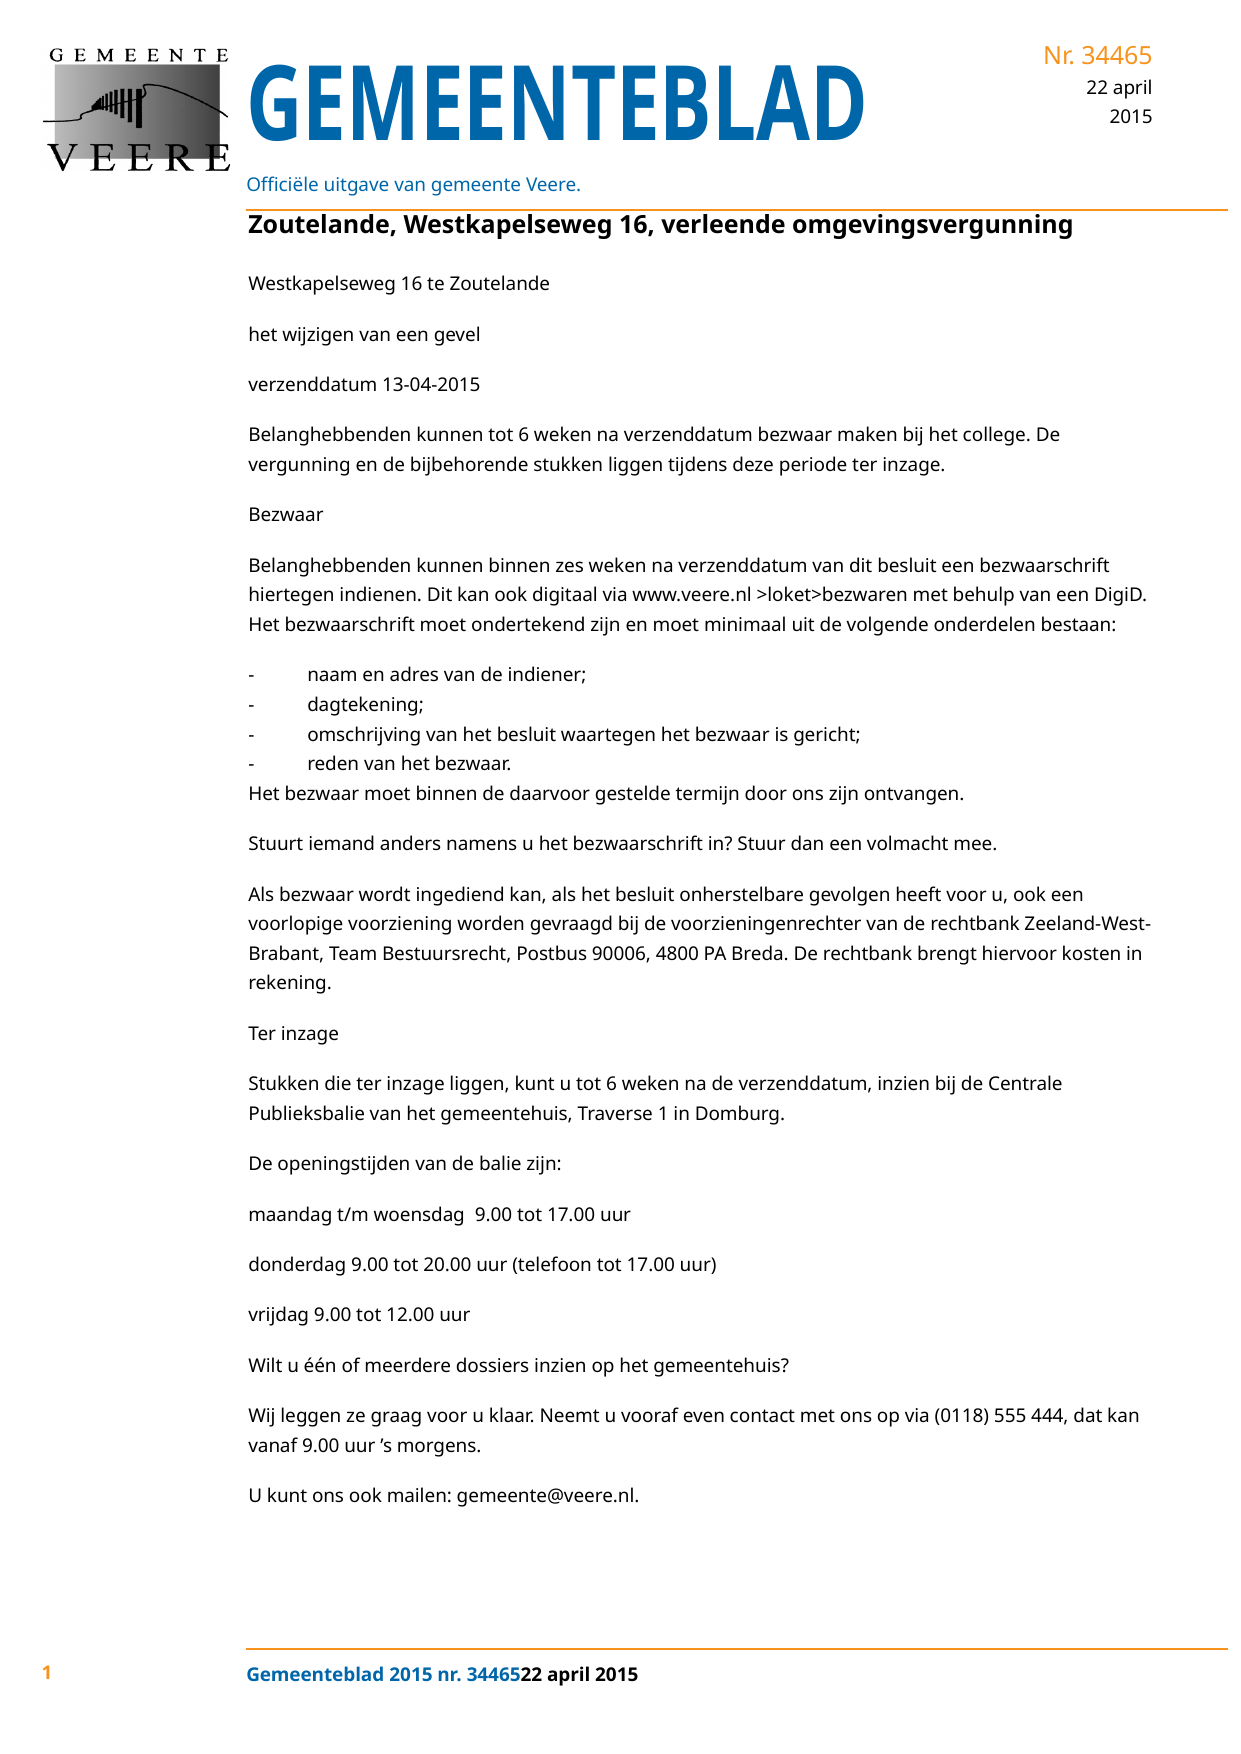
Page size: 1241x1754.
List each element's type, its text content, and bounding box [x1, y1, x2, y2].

text Als bezwaar wordt ingediend kan, als het besluit onherstelbare gevolgen heeft voor u, ook een voorlopige voorziening worden gevraagd bij de voorzieningenrechter van de rechtbank Zeeland-West-Brabant, Team Bestuursrecht, Postbus 90006, 4800 PA Breda. De rechtbank brengt hiervoor kosten in rekening. [248, 881, 1152, 995]
text Het bezwaar moet binnen de daarvoor gestelde termijn door ons zijn ontvangen. [248, 780, 1152, 806]
text De openingstijden van de balie zijn: [248, 1150, 1152, 1176]
text donderdag 9.00 tot 20.00 uur (telefoon tot 17.00 uur) [248, 1251, 1152, 1277]
text Wilt u één of meerdere dossiers inzien op het gemeentehuis? [248, 1352, 1152, 1378]
text Stukken die ter inzage liggen, kunt u tot 6 weken na de verzenddatum, inzien bij de Centrale Publieksbalie van het gemeentehuis, Traverse 1 in Domburg. [248, 1070, 1152, 1126]
list reden van het bezwaar. [248, 750, 1152, 776]
text Wij leggen ze graag voor u klaar. Neemt u vooraf even contact met ons op via (0118) 555 444, dat kan vanaf 9.00 uur ’s morgens. [248, 1402, 1152, 1458]
text het wijzigen van een gevel [248, 321, 1152, 346]
list naam en adres van de indiener; [248, 662, 1152, 687]
picture [41, 47, 231, 172]
list dagtekening; [248, 691, 1152, 717]
text verzenddatum 13-04-2015 [248, 371, 1152, 397]
list omschrijving van het besluit waartegen het bezwaar is gericht; [248, 721, 1152, 746]
text Stuurt iemand anders namens u het bezwaarschrift in? Stuur dan een volmacht mee. [248, 830, 1152, 856]
text Belanghebbenden kunnen binnen zes weken na verzenddatum van dit besluit een bezwaarschrift hiertegen indienen. Dit kan ook digitaal via www.veere.nl >loket>bezwaren met behulp van een DigiD. Het bezwaarschrift moet ondertekend zijn en moet minimaal uit de volgende onderdelen bestaan: [248, 552, 1152, 637]
text U kunt ons ook mailen: gemeente@veere.nl. [248, 1482, 1152, 1508]
text Ter inzage [248, 1020, 1152, 1046]
text Westkapelseweg 16 te Zoutelande [248, 270, 1152, 296]
text Zoutelande, Westkapelseweg 16, verleende omgevingsvergunning [248, 211, 1152, 241]
text vrijdag 9.00 tot 12.00 uur [248, 1302, 1152, 1327]
text Bezwaar [248, 502, 1152, 527]
text maandag t/m woensdag 9.00 tot 17.00 uur [248, 1201, 1152, 1226]
text Belanghebbenden kunnen tot 6 weken na verzenddatum bezwaar maken bij het college. De vergunning en de bijbehorende stukken liggen tijdens deze periode ter inzage. [248, 422, 1152, 477]
